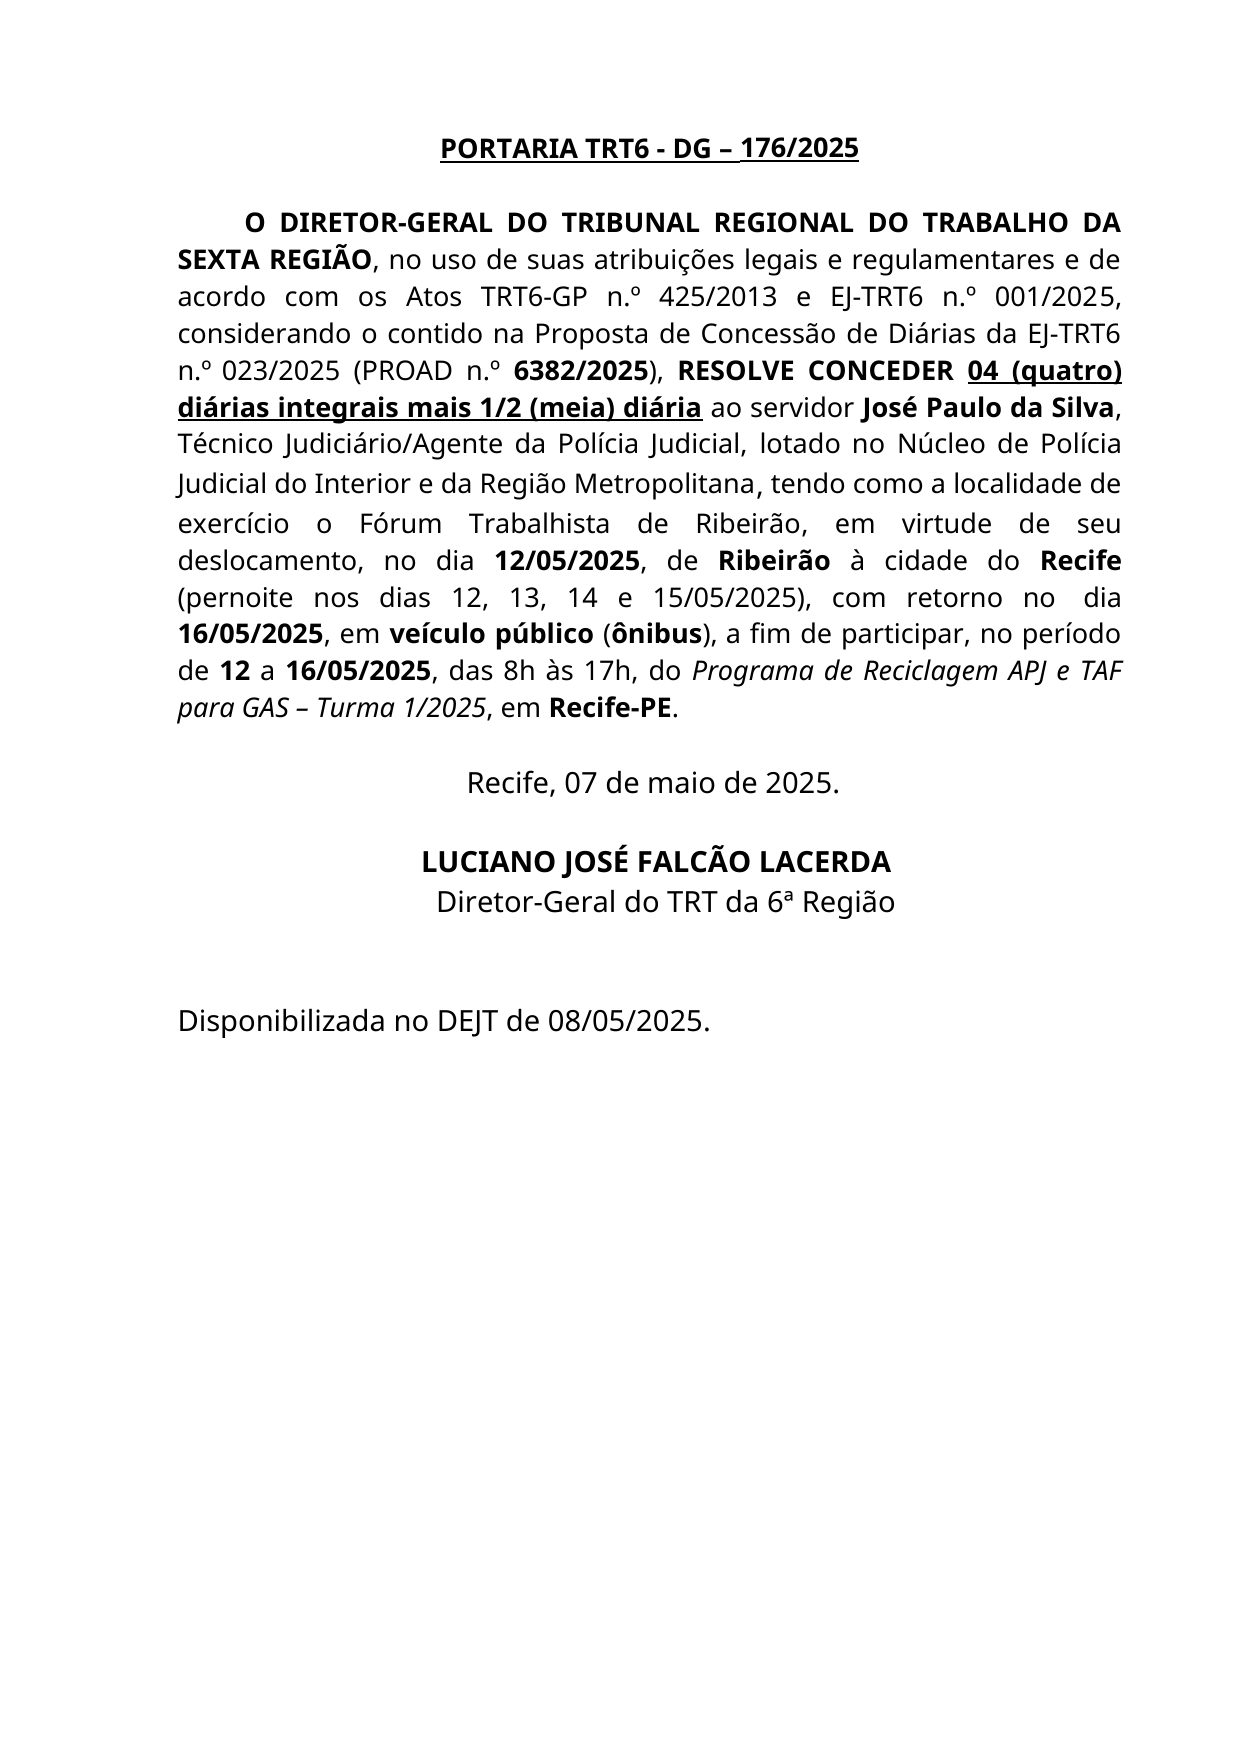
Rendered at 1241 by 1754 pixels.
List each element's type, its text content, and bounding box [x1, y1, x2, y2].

subtitle Recife, 07 de maio de 2025. [177, 762, 1122, 802]
subtitle LUCIANO JOSÉ FALCÃO LACERDA [177, 842, 1122, 881]
subtitle O DIRETOR-GERAL DO TRIBUNAL REGIONAL DO TRABALHO DA SEXTA REGIÃO, no uso de suas atribuições legais e regulamentares e de acordo com os Atos TRT6-GP n.º 425/2013 e EJ-TRT6 n.º 001/2025, considerando o contido na Proposta de Concessão de Diárias da EJ-TRT6 n.º 023/2025 (PROAD n.º 6382/2025), RESOLVE CONCEDER 04 (quatro) diárias integrais mais 1/2 (meia) diária ao servidor José Paulo da Silva, Técnico Judiciário/Agente da Polícia Judicial, lotado no Núcleo de Polícia Judicial do Interior e da Região Metropolitana, tendo como a localidade de exercício o Fórum Trabalhista de Ribeirão, em virtude de seu deslocamento, no dia 12/05/2025, de Ribeirão à cidade do Recife (pernoite nos dias 12, 13, 14 e 15/05/2025), com retorno no dia 16/05/2025, em veículo público (ônibus), a fim de participar, no período de 12 a 16/05/2025, das 8h às 17h, do Programa de Reciclagem APJ e TAF para GAS – Turma 1/2025, em Recife-PE. [177, 204, 1122, 726]
subtitle PORTARIA TRT6 - DG – 176/2025 [177, 129, 1122, 167]
subtitle Disponibilizada no DEJT de 08/05/2025. [177, 1001, 1122, 1040]
subtitle Diretor-Geral do TRT da 6ª Região [177, 881, 1122, 921]
